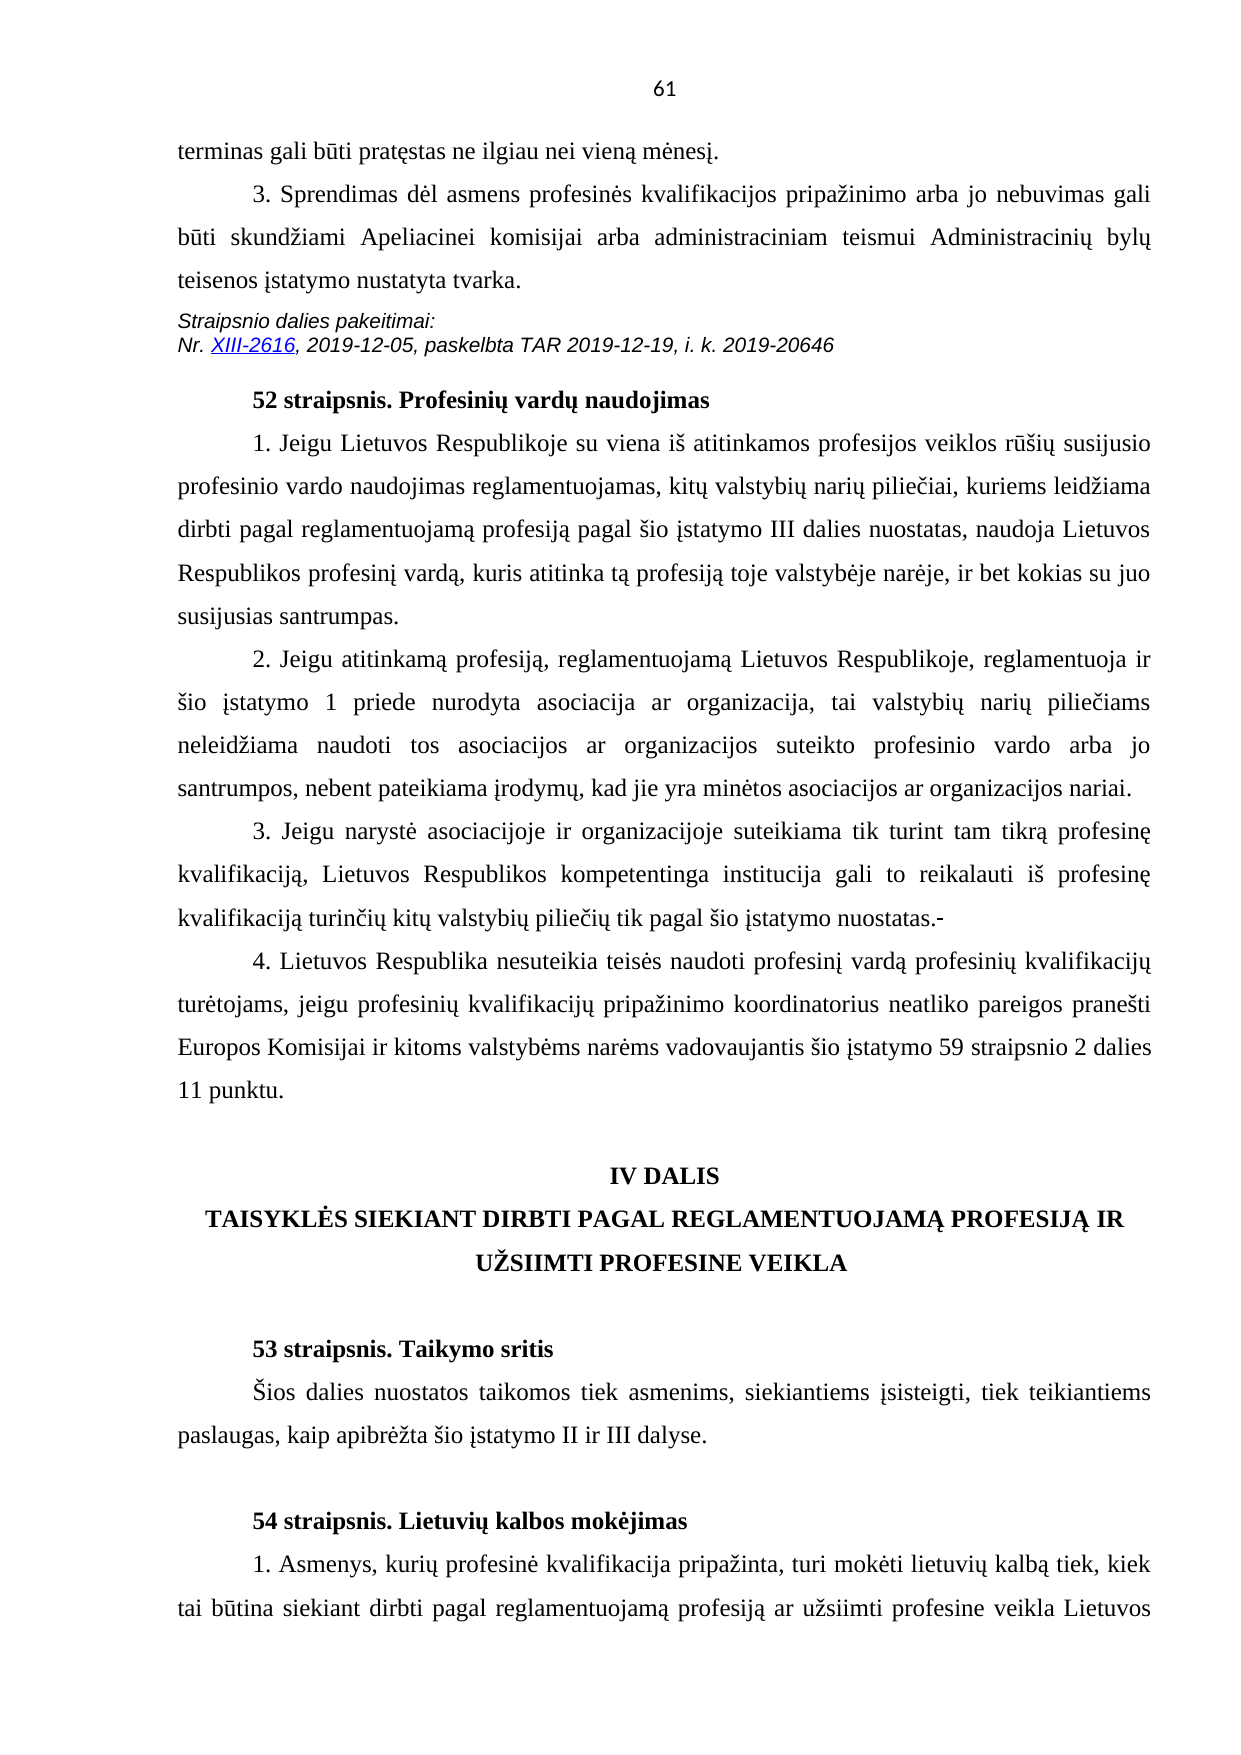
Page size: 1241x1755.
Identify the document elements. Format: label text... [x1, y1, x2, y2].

text 3. Jeigu narystė asociacijoje ir organizacijoje suteikiama tik turint tam tikrą profesinę kvalifikaciją, Lietuvos Respublikos kompetentinga institucija gali to reikalauti iš profesinę kvalifikaciją turinčių kitų valstybių piliečių tik pagal šio įstatymo nuostatas. [177, 816, 1152, 931]
text 3. Sprendimas dėl asmens profesinės kvalifikacijos pripažinimo arba jo nebuvimas gali būti skundžiami Apeliacinei komisijai arba administraciniam teismui Administracinių bylų teisenos įstatymo nustatyta tvarka. [177, 179, 1152, 294]
text Straipsnio dalies pakeitimai: [177, 308, 1152, 332]
text TAISYKLĖS SIEKIANT DIRBTI PAGAL REGLAMENTUOJAMĄ PROFESIJĄ IR UŽSIIMTI PROFESINE VEIKLA [177, 1204, 1152, 1276]
text 4. Lietuvos Respublika nesuteikia teisės naudoti profesinį vardą profesinių kvalifikacijų turėtojams, jeigu profesinių kvalifikacijų pripažinimo koordinatorius neatliko pareigos pranešti Europos Komisijai ir kitoms valstybėms narėms vadovaujantis šio įstatymo 59 straipsnio 2 dalies 11 punktu. [177, 946, 1152, 1104]
text IV DALIS [177, 1161, 1152, 1190]
text Nr. XIII-2616, 2019-12-05, paskelbta TAR 2019-12-19, i. k. 2019-20646 [177, 332, 1152, 356]
text 2. Jeigu atitinkamą profesiją, reglamentuojamą Lietuvos Respublikoje, reglamentuoja ir šio įstatymo 1 priede nurodyta asociacija ar organizacija, tai valstybių narių piliečiams neleidžiama naudoti tos asociacijos ar organizacijos suteikto profesinio vardo arba jo santrumpos, nebent pateikiama įrodymų, kad jie yra minėtos asociacijos ar organizacijos nariai. [177, 644, 1152, 802]
text 1. Asmenys, kurių profesinė kvalifikacija pripažinta, turi mokėti lietuvių kalbą tiek, kiek tai būtina siekiant dirbti pagal reglamentuojamą profesiją ar užsiimti profesine veikla Lietuvos [177, 1549, 1152, 1621]
text 53 straipsnis. Taikymo sritis [177, 1334, 1152, 1363]
text terminas gali būti pratęstas ne ilgiau nei vieną mėnesį. [177, 136, 1152, 165]
text 1. Jeigu Lietuvos Respublikoje su viena iš atitinkamos profesijos veiklos rūšių susijusio profesinio vardo naudojimas reglamentuojamas, kitų valstybių narių piliečiai, kuriems leidžiama dirbti pagal reglamentuojamą profesiją pagal šio įstatymo III dalies nuostatas, naudoja Lietuvos Respublikos profesinį vardą, kuris atitinka tą profesiją toje valstybėje narėje, ir bet kokias su juo susijusias santrumpas. [177, 428, 1152, 629]
text 52 straipsnis. Profesinių vardų naudojimas [177, 385, 1152, 414]
text Šios dalies nuostatos taikomos tiek asmenims, siekiantiems įsisteigti, tiek teikiantiems paslaugas, kaip apibrėžta šio įstatymo II ir III dalyse. [177, 1377, 1152, 1449]
text 54 straipsnis. Lietuvių kalbos mokėjimas [177, 1506, 1152, 1535]
